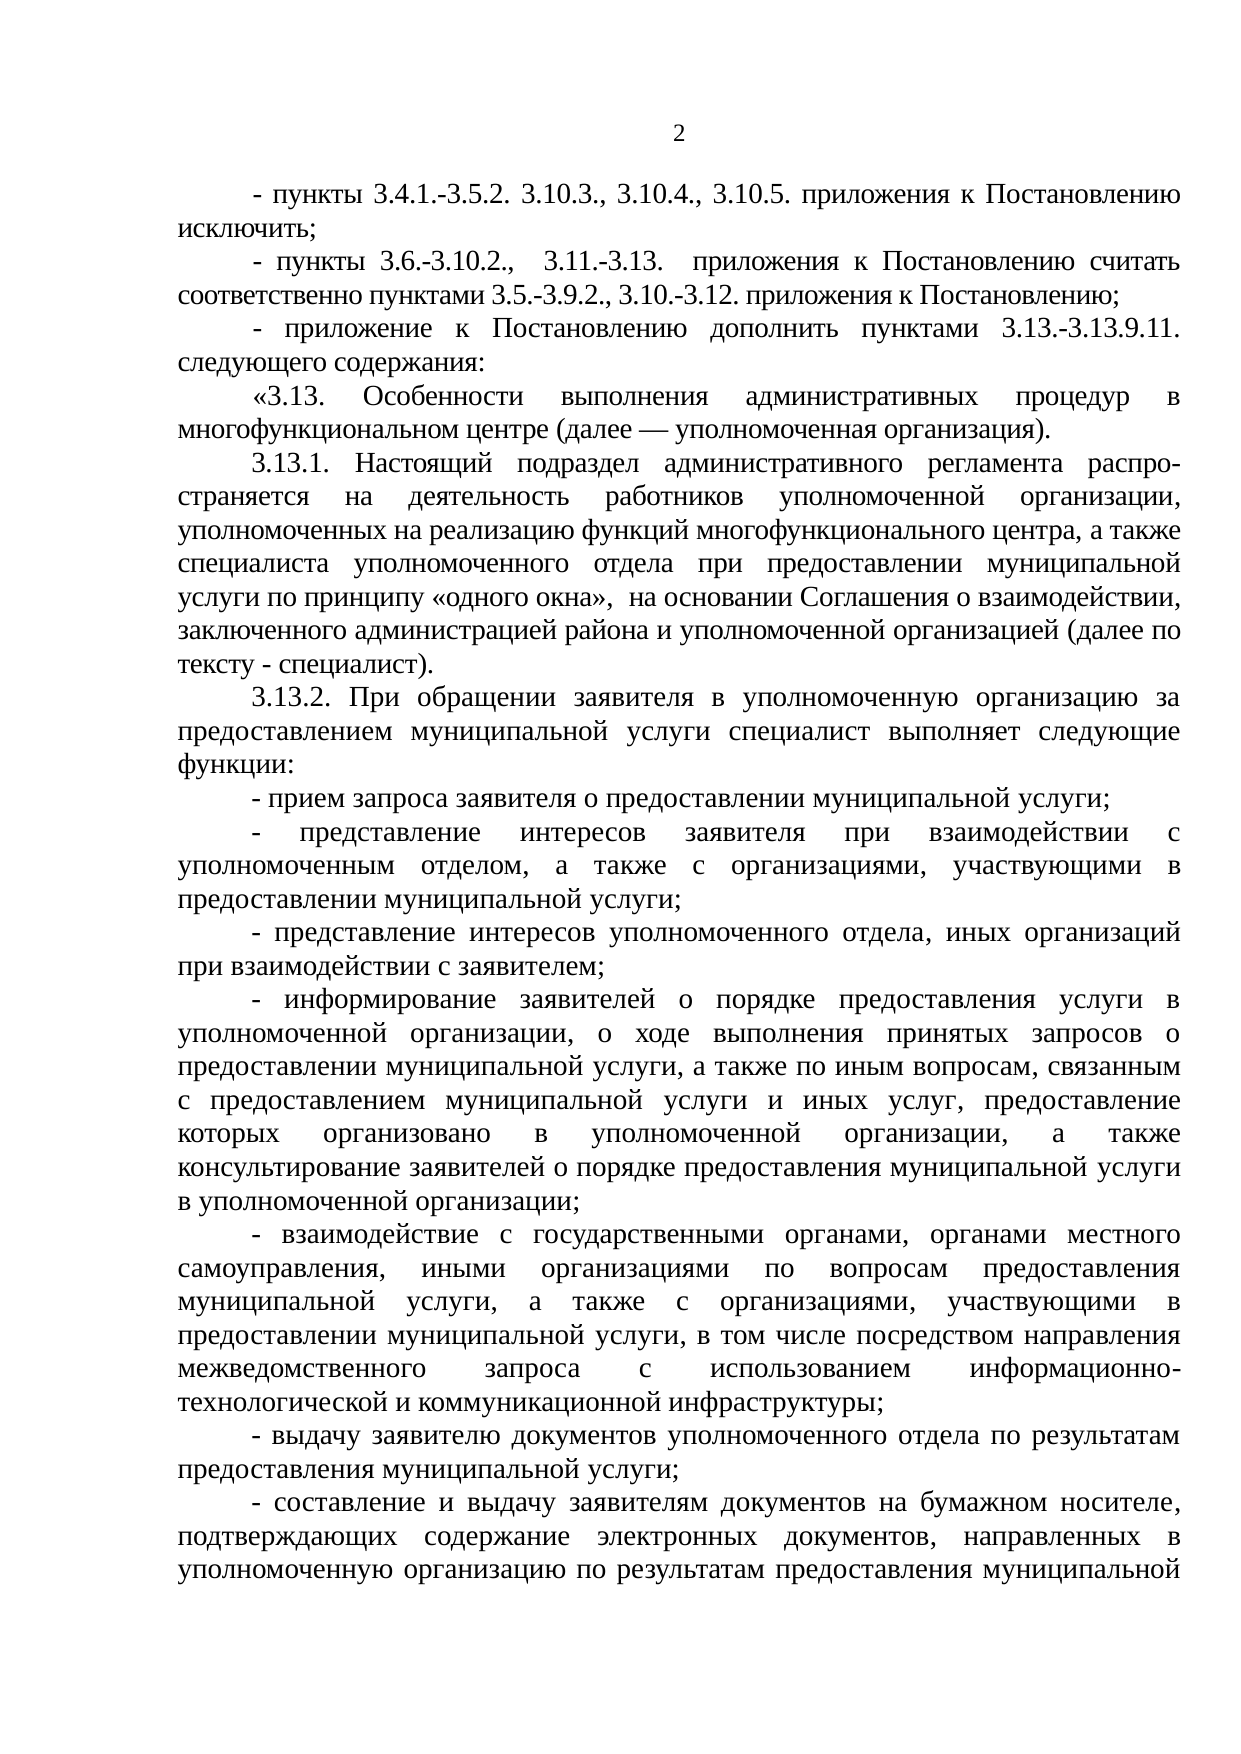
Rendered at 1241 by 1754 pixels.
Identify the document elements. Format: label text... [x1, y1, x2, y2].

text 3.13.1. Настоящий подраздел административного регламента распро-страняется на деятельность работников уполномоченной организации, уполномоченных на реализацию функций многофункционального центра, а также специалиста уполномоченного отдела при предоставлении муниципальной услуги по принципу «одного окна», на основании Соглашения о взаимодействии, заключенного администрацией района и уполномоченной организацией (далее по тексту - специалист). [177, 445, 1181, 679]
text - приложение к Постановлению дополнить пунктами 3.13.-3.13.9.11. следующего содержания: [177, 311, 1181, 378]
text - взаимодействие с государственными органами, органами местного самоуправления, иными организациями по вопросам предоставления муниципальной услуги, а также с организациями, участвующими в предоставлении муниципальной услуги, в том числе посредством направления межведомственного запроса с использованием информационно-технологической и коммуникационной инфраструктуры; [177, 1216, 1181, 1417]
text 3.13.2. При обращении заявителя в уполномоченную организацию за предоставлением муниципальной услуги специалист выполняет следующие функции: [177, 679, 1181, 780]
text - информирование заявителей о порядке предоставления услуги в уполномоченной организации, о ходе выполнения принятых запросов о предоставлении муниципальной услуги, а также по иным вопросам, связанным с предоставлением муниципальной услуги и иных услуг, предоставление которых организовано в уполномоченной организации, а также консультирование заявителей о порядке предоставления муниципальной услуги в уполномоченной организации; [177, 981, 1181, 1216]
text - представление интересов заявителя при взаимодействии с уполномоченным отделом, а также с организациями, участвующими в предоставлении муниципальной услуги; [177, 814, 1181, 914]
text - представление интересов уполномоченного отдела, иных организаций при взаимодействии с заявителем; [177, 914, 1181, 981]
text - пункты 3.6.-3.10.2., 3.11.-3.13. приложения к Постановлению считать соответственно пунктами 3.5.-3.9.2., 3.10.-3.12. приложения к Постановлению; [177, 243, 1181, 311]
text «3.13. Особенности выполнения административных процедур в многофункциональном центре (далее — уполномоченная организация). [177, 378, 1181, 445]
text - пункты 3.4.1.-3.5.2. 3.10.3., 3.10.4., 3.10.5. приложения к Постановлению исключить; [177, 176, 1181, 243]
text - составление и выдачу заявителям документов на бумажном носителе, подтверждающих содержание электронных документов, направленных в уполномоченную организацию по результатам предоставления муниципальной [177, 1484, 1181, 1585]
text - выдачу заявителю документов уполномоченного отдела по результатам предоставления муниципальной услуги; [177, 1417, 1181, 1484]
text - прием запроса заявителя о предоставлении муниципальной услуги; [177, 780, 1181, 814]
